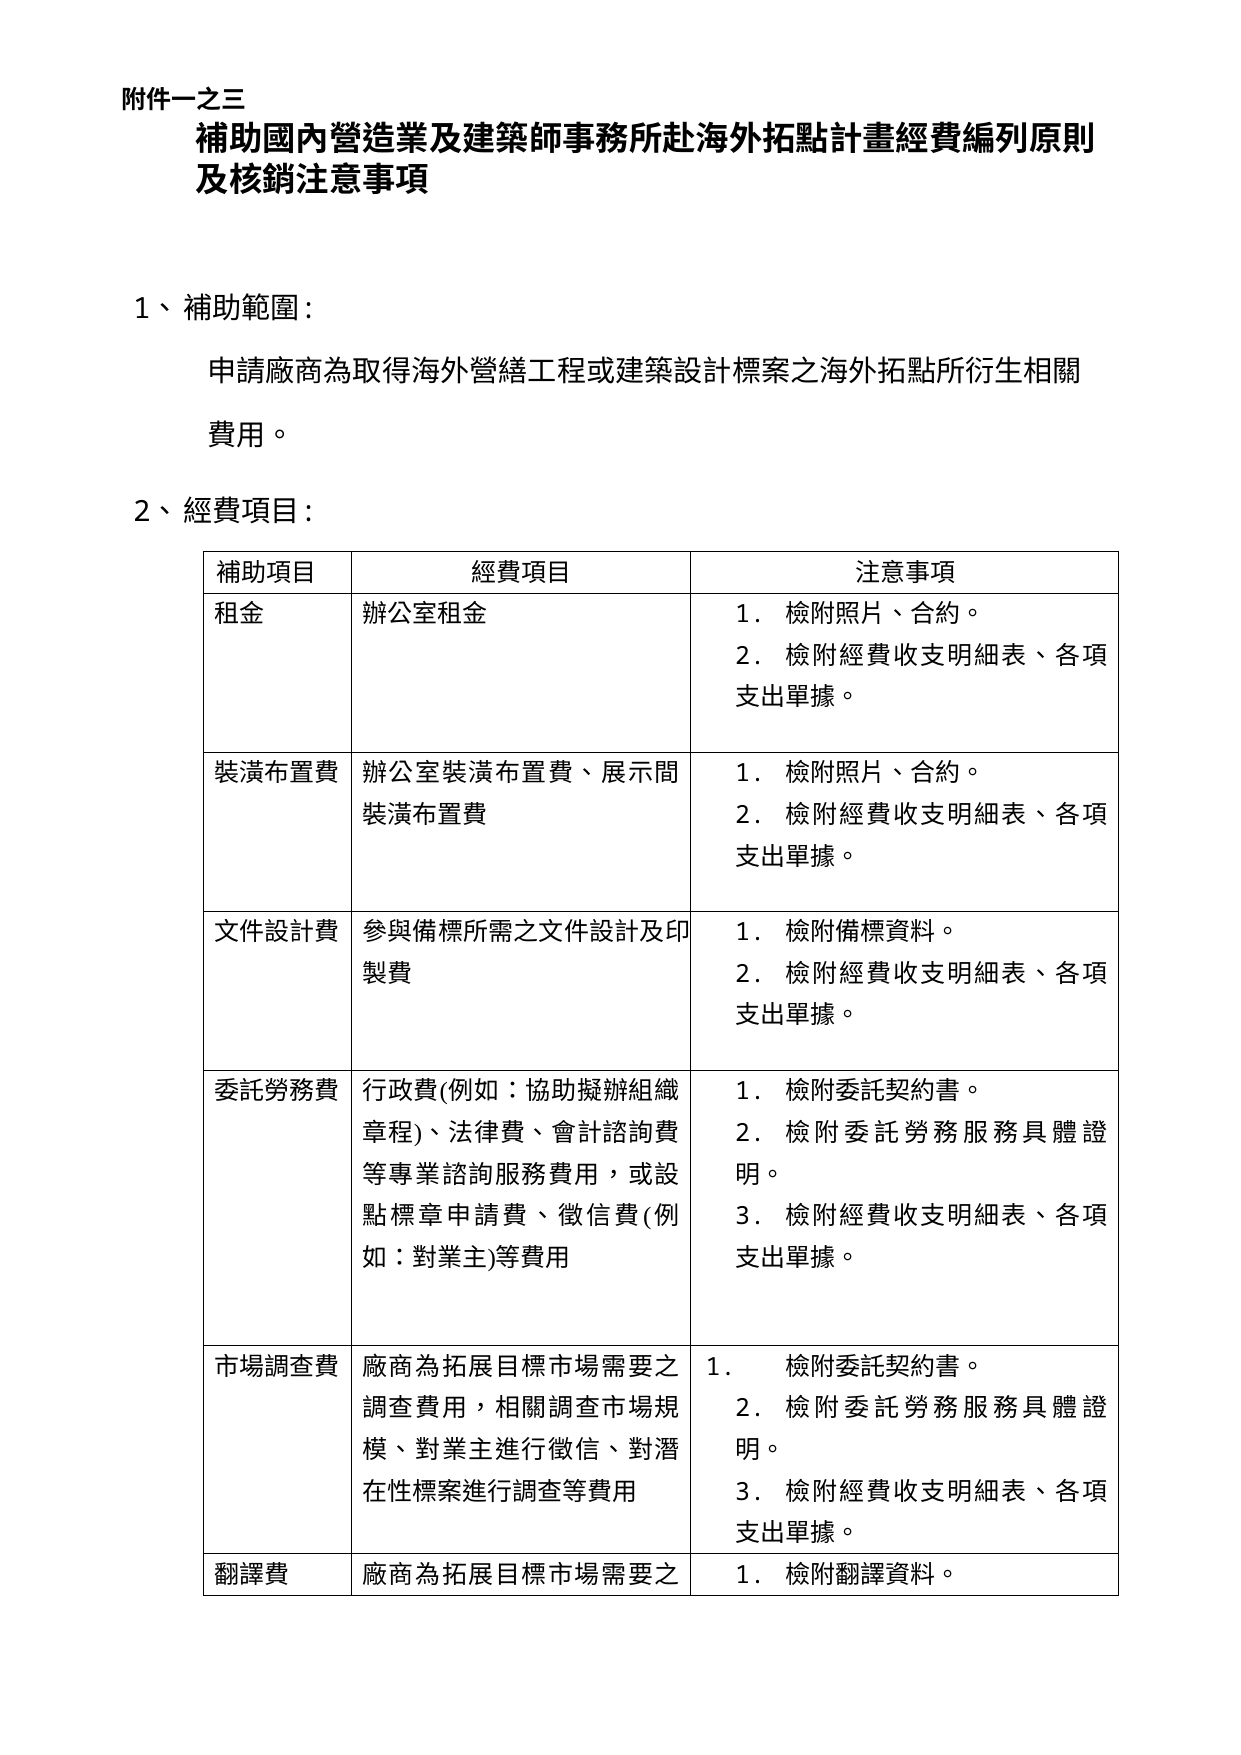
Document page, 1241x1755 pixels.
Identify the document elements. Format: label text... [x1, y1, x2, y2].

text 附件一之三 補助國內營造業及建築師事務所赴海外拓點計畫經費編列原則及核銷注意事項 [122, 75, 1107, 200]
table_header 注意事項 [691, 552, 1118, 592]
table_cell 檢附委託契約書。 檢附委託勞務服務具體證明。 檢附經費收支明細表、各項支出單據。 [691, 1071, 1118, 1345]
table_cell 行政費(例如：協助擬辦組織章程)、法律費、會計諮詢費等專業諮詢服務費用，或設點標章申請費、徵信費(例如：對業主)等費用 [352, 1071, 690, 1345]
table_cell 委託勞務費 [204, 1071, 351, 1345]
table_cell 檢附備標資料。 檢附經費收支明細表、各項支出單據。 [691, 912, 1118, 1070]
table_cell 翻譯費 [204, 1554, 351, 1595]
table_cell 檢附委託契約書。 檢附委託勞務服務具體證明。 檢附經費收支明細表、各項支出單據。 [691, 1346, 1118, 1553]
table_cell 參與備標所需之文件設計及印製費 [352, 912, 690, 1070]
table_cell 檢附照片、合約。 檢附經費收支明細表、各項支出單據。 [691, 753, 1118, 911]
table_cell 市場調查費 [204, 1346, 351, 1553]
table_cell 廠商為拓展目標市場需要之 [352, 1554, 690, 1595]
table_cell 辦公室租金 [352, 594, 690, 752]
table_cell 裝潢布置費 [204, 753, 351, 911]
text 申請廠商為取得海外營繕工程或建築設計標案之海外拓點所衍生相關費用。 [207, 348, 1107, 454]
list 經費項目: [133, 487, 1107, 530]
list 補助範圍: [133, 284, 1107, 327]
table_cell 租金 [204, 594, 351, 752]
table_header 經費項目 [352, 552, 690, 592]
table_cell 廠商為拓展目標市場需要之調查費用，相關調查市場規模、對業主進行徵信、對潛在性標案進行調查等費用 [352, 1346, 690, 1553]
table_cell 檢附照片、合約。 檢附經費收支明細表、各項支出單據。 [691, 594, 1118, 752]
table_cell 檢附翻譯資料。 檢附經費收支明細表、各項支出單據。 翻譯資料如係拓點目標市場當地法令者，請提供翻譯資料電子檔，本部將公開上開資料於本部網路。 [691, 1554, 1118, 1595]
table_cell 辦公室裝潢布置費、展示間裝潢布置費 [352, 753, 690, 911]
table_cell 文件設計費 [204, 912, 351, 1070]
table_header 補助項目 [204, 552, 351, 592]
